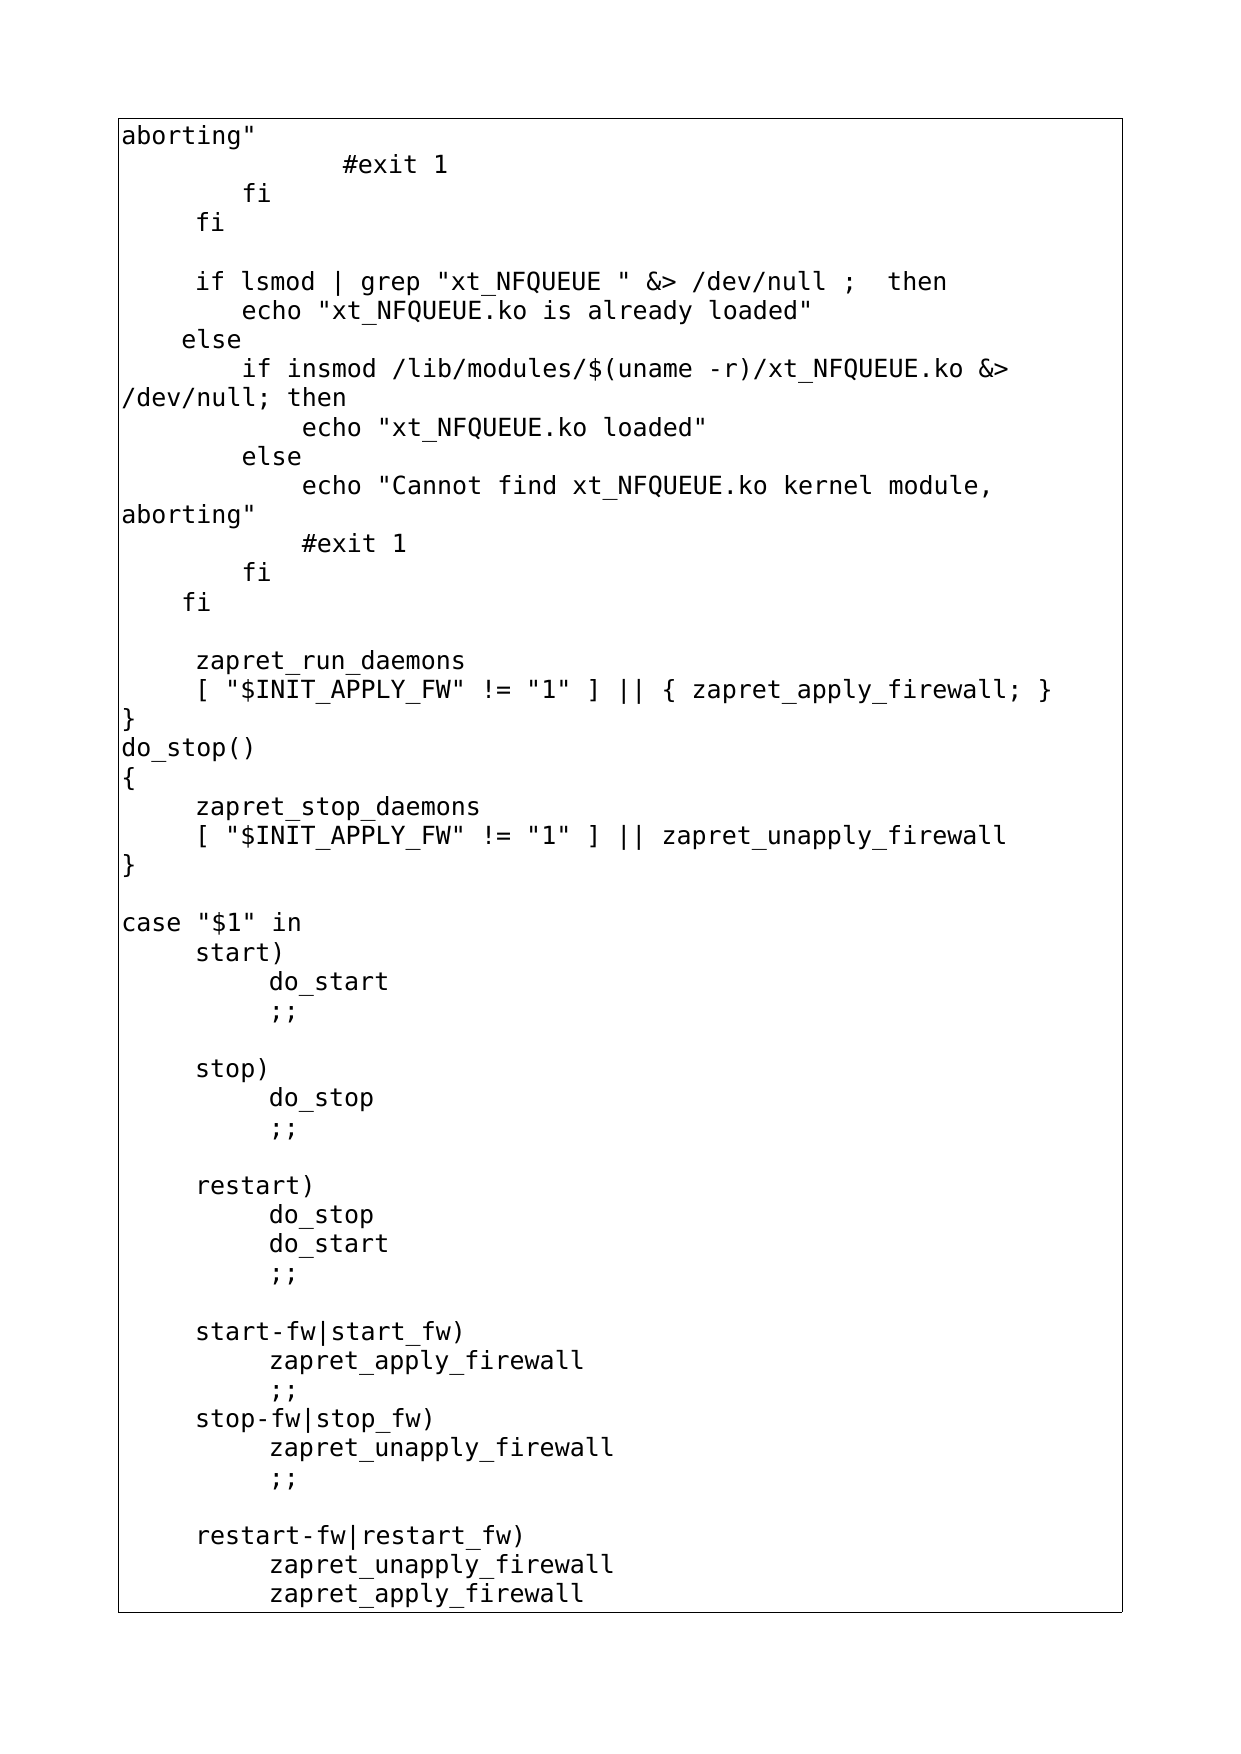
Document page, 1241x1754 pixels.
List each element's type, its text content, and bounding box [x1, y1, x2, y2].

table_header aborting" #exit 1 fi fi if lsmod | grep "xt_NFQUEUE " &> /dev/null ; then echo "xt_NFQUEUE.ko is already loaded" else if insmod /lib/modules/$(uname -r)/xt_NFQUEUE.ko &> /dev/null; then echo "xt_NFQUEUE.ko loaded" else echo "Cannot find xt_NFQUEUE.ko kernel module, aborting" #exit 1 fi fi zapret_run_daemons [ "$INIT_APPLY_FW" != "1" ] || { zapret_apply_firewall; } } do_stop() { zapret_stop_daemons [ "$INIT_APPLY_FW" != "1" ] || zapret_unapply_firewall } case "$1" in start) do_start ;; stop) do_stop ;; restart) do_stop do_start ;; start-fw|start_fw) zapret_apply_firewall ;; stop-fw|stop_fw) zapret_unapply_firewall ;; restart-fw|restart_fw) zapret_unapply_firewall zapret_apply_firewall [119, 119, 1122, 1612]
